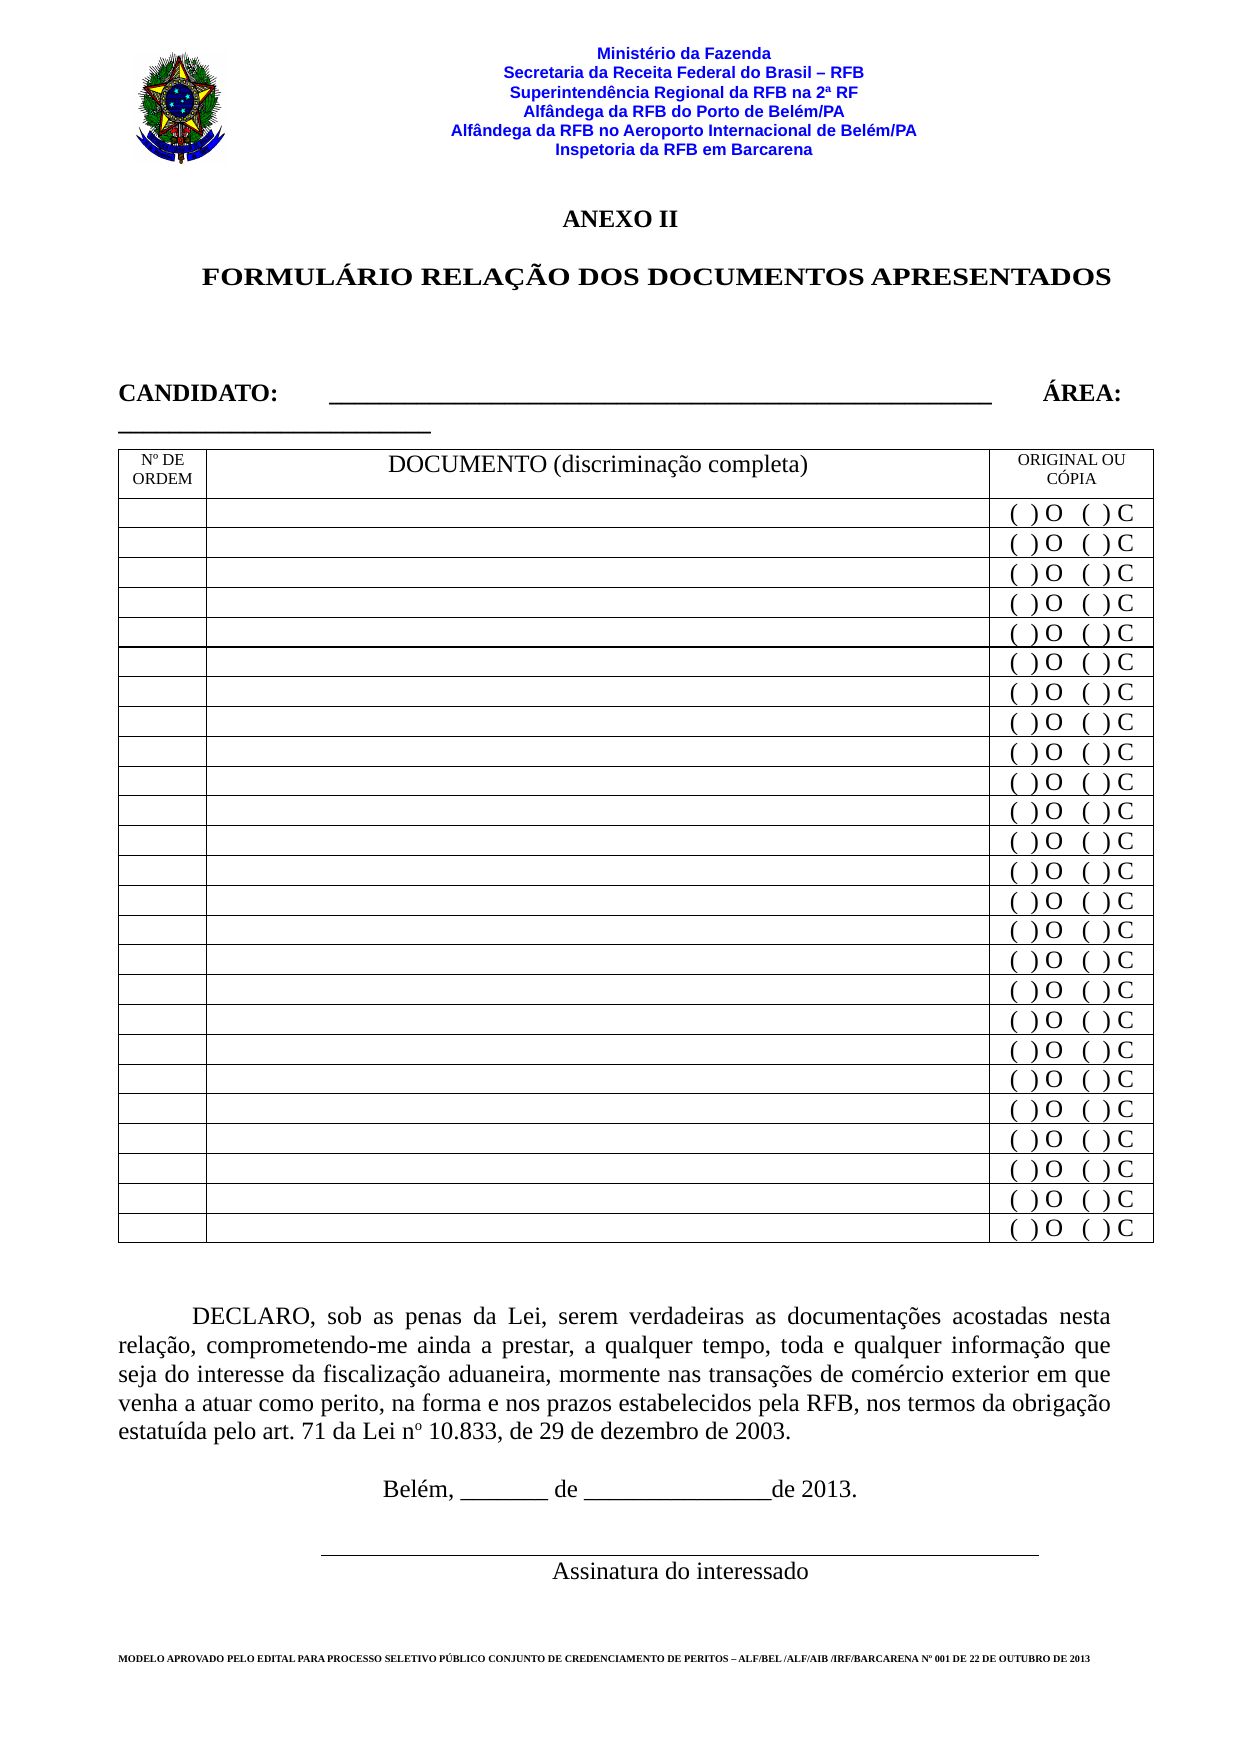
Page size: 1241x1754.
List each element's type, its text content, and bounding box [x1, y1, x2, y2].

table_cell ( ) O ( ) C [990, 826, 1153, 855]
table_cell [207, 975, 989, 1004]
table_cell ( ) O ( ) C [990, 1065, 1153, 1093]
table_cell ( ) O ( ) C [990, 737, 1153, 766]
table_cell ( ) O ( ) C [990, 558, 1153, 587]
table_cell [119, 528, 206, 557]
table_cell [119, 1184, 206, 1212]
table_cell [207, 1094, 989, 1123]
table_cell ( ) O ( ) C [990, 1035, 1153, 1063]
table_cell ( ) O ( ) C [990, 1154, 1153, 1183]
table_cell ( ) O ( ) C [990, 975, 1153, 1004]
table_cell [207, 1005, 989, 1034]
table_cell [207, 618, 989, 646]
table_cell [119, 588, 206, 617]
table_cell ( ) O ( ) C [990, 588, 1153, 617]
table_cell ( ) O ( ) C [990, 528, 1153, 557]
text ANEXO II [118, 204, 1122, 233]
table_cell [207, 945, 989, 974]
table_cell [207, 677, 989, 706]
table_cell ( ) O ( ) C [990, 945, 1153, 974]
text CANDIDATO: _____________________________________________________ ÁREA: _________________________ [118, 378, 1122, 436]
table_cell [119, 1035, 206, 1063]
table_cell [207, 1154, 989, 1183]
table_cell [119, 677, 206, 706]
table_cell [207, 1035, 989, 1063]
table_cell ( ) O ( ) C [990, 856, 1153, 885]
table_cell [119, 1124, 206, 1153]
table_cell [119, 499, 206, 527]
table_cell ( ) O ( ) C [990, 1005, 1153, 1034]
table_cell [207, 826, 989, 855]
table_cell [119, 826, 206, 855]
table_cell [119, 856, 206, 885]
table_cell [119, 618, 206, 646]
list FORMULÁRIO RELAÇÃO DOS DOCUMENTOS APRESENTADOS [192, 262, 1122, 291]
table_cell [119, 796, 206, 825]
table_cell [207, 1124, 989, 1153]
table_cell [119, 1154, 206, 1183]
table_cell ( ) O ( ) C [990, 1214, 1153, 1242]
table_cell [207, 796, 989, 825]
table_cell [207, 558, 989, 587]
table_cell [119, 707, 206, 736]
table_cell [119, 975, 206, 1004]
table_cell ( ) O ( ) C [990, 886, 1153, 914]
table_header ORIGINAL OU CÓPIA [990, 450, 1153, 497]
table_cell ( ) O ( ) C [990, 916, 1153, 944]
table_cell [119, 945, 206, 974]
table_cell [207, 1065, 989, 1093]
table_cell [119, 1005, 206, 1034]
table_cell [207, 767, 989, 795]
table_cell [207, 737, 989, 766]
table_cell [207, 916, 989, 944]
table_cell [119, 558, 206, 587]
table_header Nº DE ORDEM [119, 450, 206, 497]
table_cell [207, 588, 989, 617]
table_cell [207, 499, 989, 527]
table_cell ( ) O ( ) C [990, 796, 1153, 825]
table_cell ( ) O ( ) C [990, 677, 1153, 706]
table_cell [207, 1214, 989, 1242]
table_header Assinatura do interessado [321, 1556, 1039, 1617]
picture [133, 51, 228, 165]
table_cell [119, 648, 206, 676]
table_cell [207, 1184, 989, 1212]
table_cell ( ) O ( ) C [990, 1184, 1153, 1212]
table_cell [119, 1094, 206, 1123]
table_cell [207, 648, 989, 676]
table_cell ( ) O ( ) C [990, 1124, 1153, 1153]
table_cell ( ) O ( ) C [990, 499, 1153, 527]
table_header DOCUMENTO (discriminação completa) [207, 450, 989, 497]
table_cell [207, 707, 989, 736]
table_cell [119, 1065, 206, 1093]
table_cell [207, 856, 989, 885]
table_cell [119, 737, 206, 766]
table_cell ( ) O ( ) C [990, 618, 1153, 646]
text DECLARO, sob as penas da Lei, serem verdadeiras as documentações acostadas nesta relação, comprometendo-me ainda a prestar, a qualquer tempo, toda e qualquer informação que seja do interesse da fiscalização aduaneira, mormente nas transações de comércio exterior em que venha a atuar como perito, na forma e nos prazos estabelecidos pela RFB, nos termos da obrigação estatuída pelo art. 71 da Lei no 10.833, de 29 de dezembro de 2003. [118, 1301, 1112, 1445]
table_cell [207, 528, 989, 557]
table_cell [119, 1214, 206, 1242]
table_cell [119, 886, 206, 914]
table_cell ( ) O ( ) C [990, 1094, 1153, 1123]
text Belém, _______ de _______________de 2013. [118, 1474, 1122, 1503]
table_cell ( ) O ( ) C [990, 707, 1153, 736]
table_cell ( ) O ( ) C [990, 767, 1153, 795]
table_cell ( ) O ( ) C [990, 648, 1153, 676]
table_cell [119, 916, 206, 944]
table_cell [119, 767, 206, 795]
table_cell [207, 886, 989, 914]
